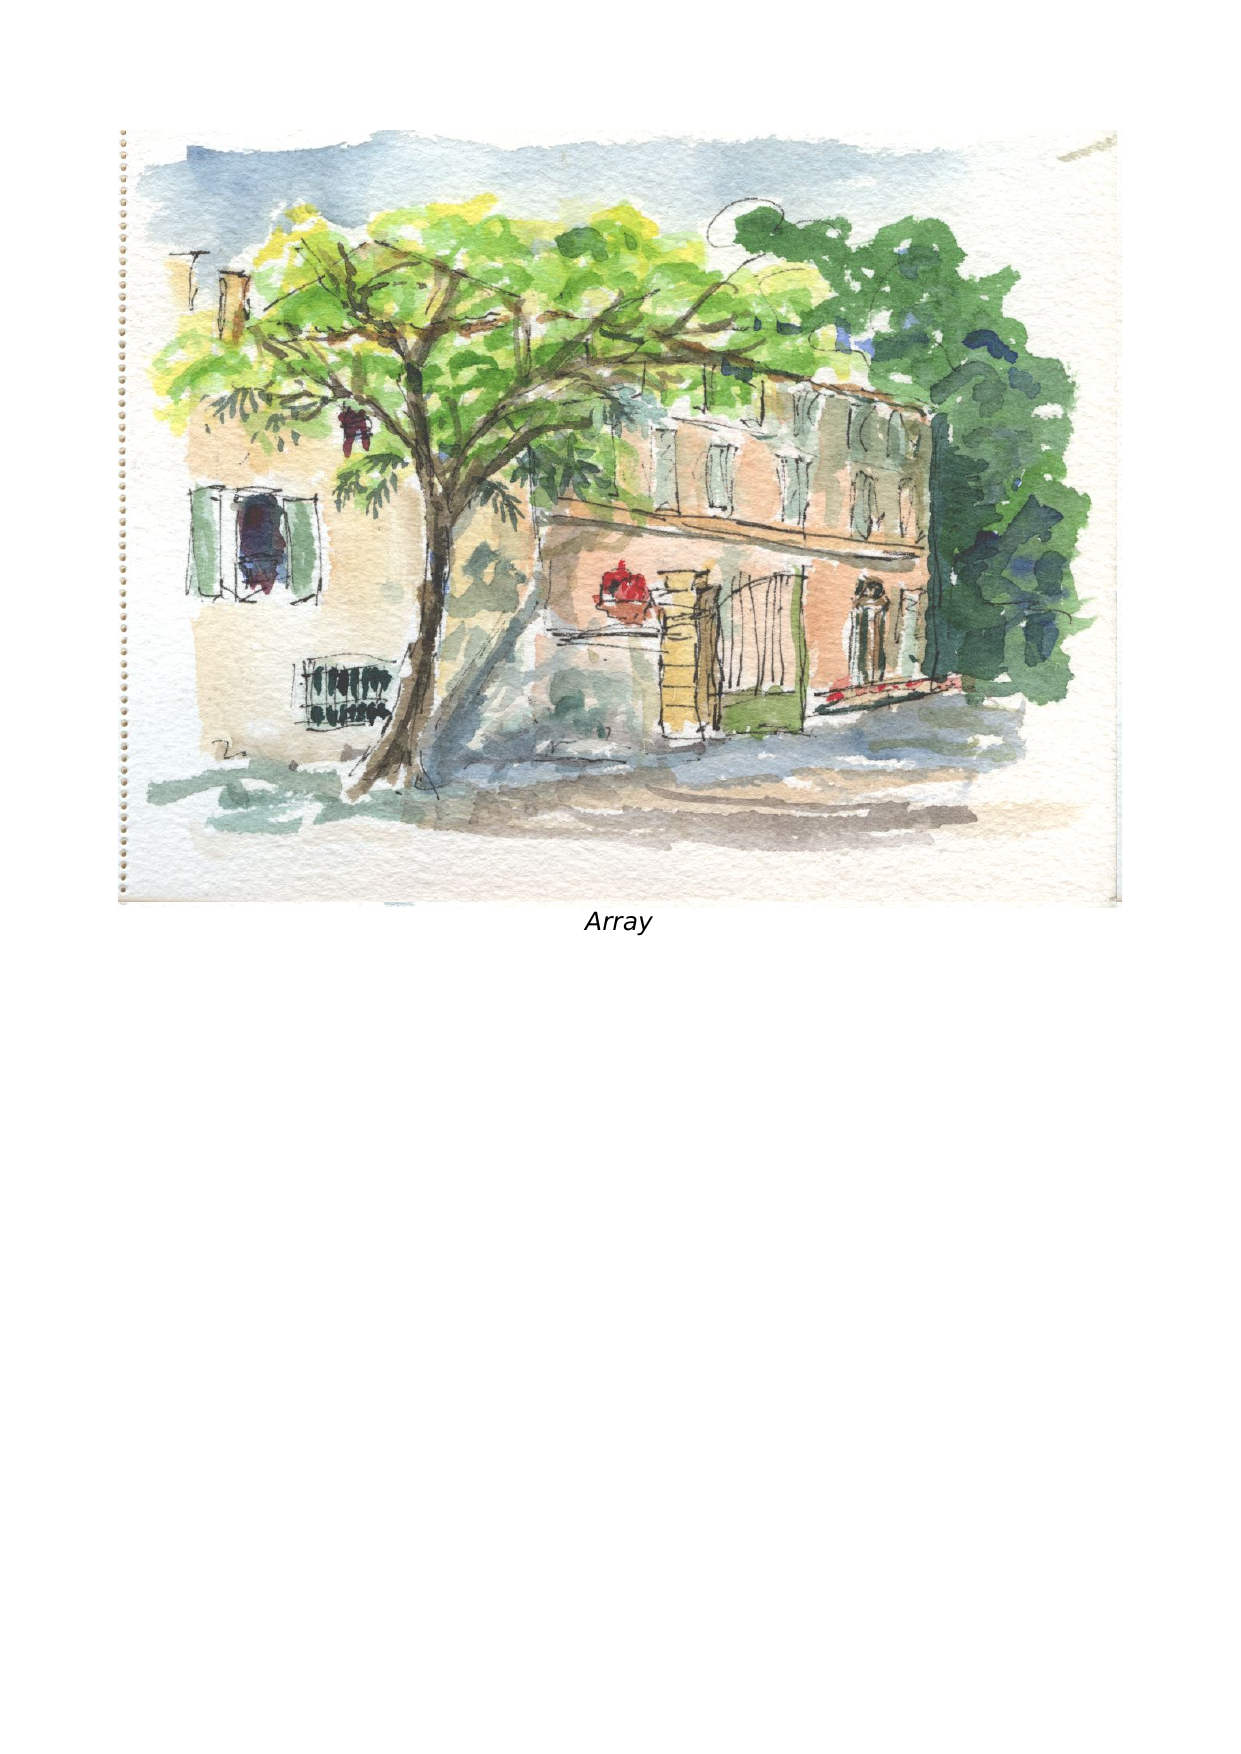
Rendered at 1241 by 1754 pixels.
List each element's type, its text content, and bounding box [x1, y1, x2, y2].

picture [118, 130, 1123, 908]
text Array [118, 908, 1122, 936]
